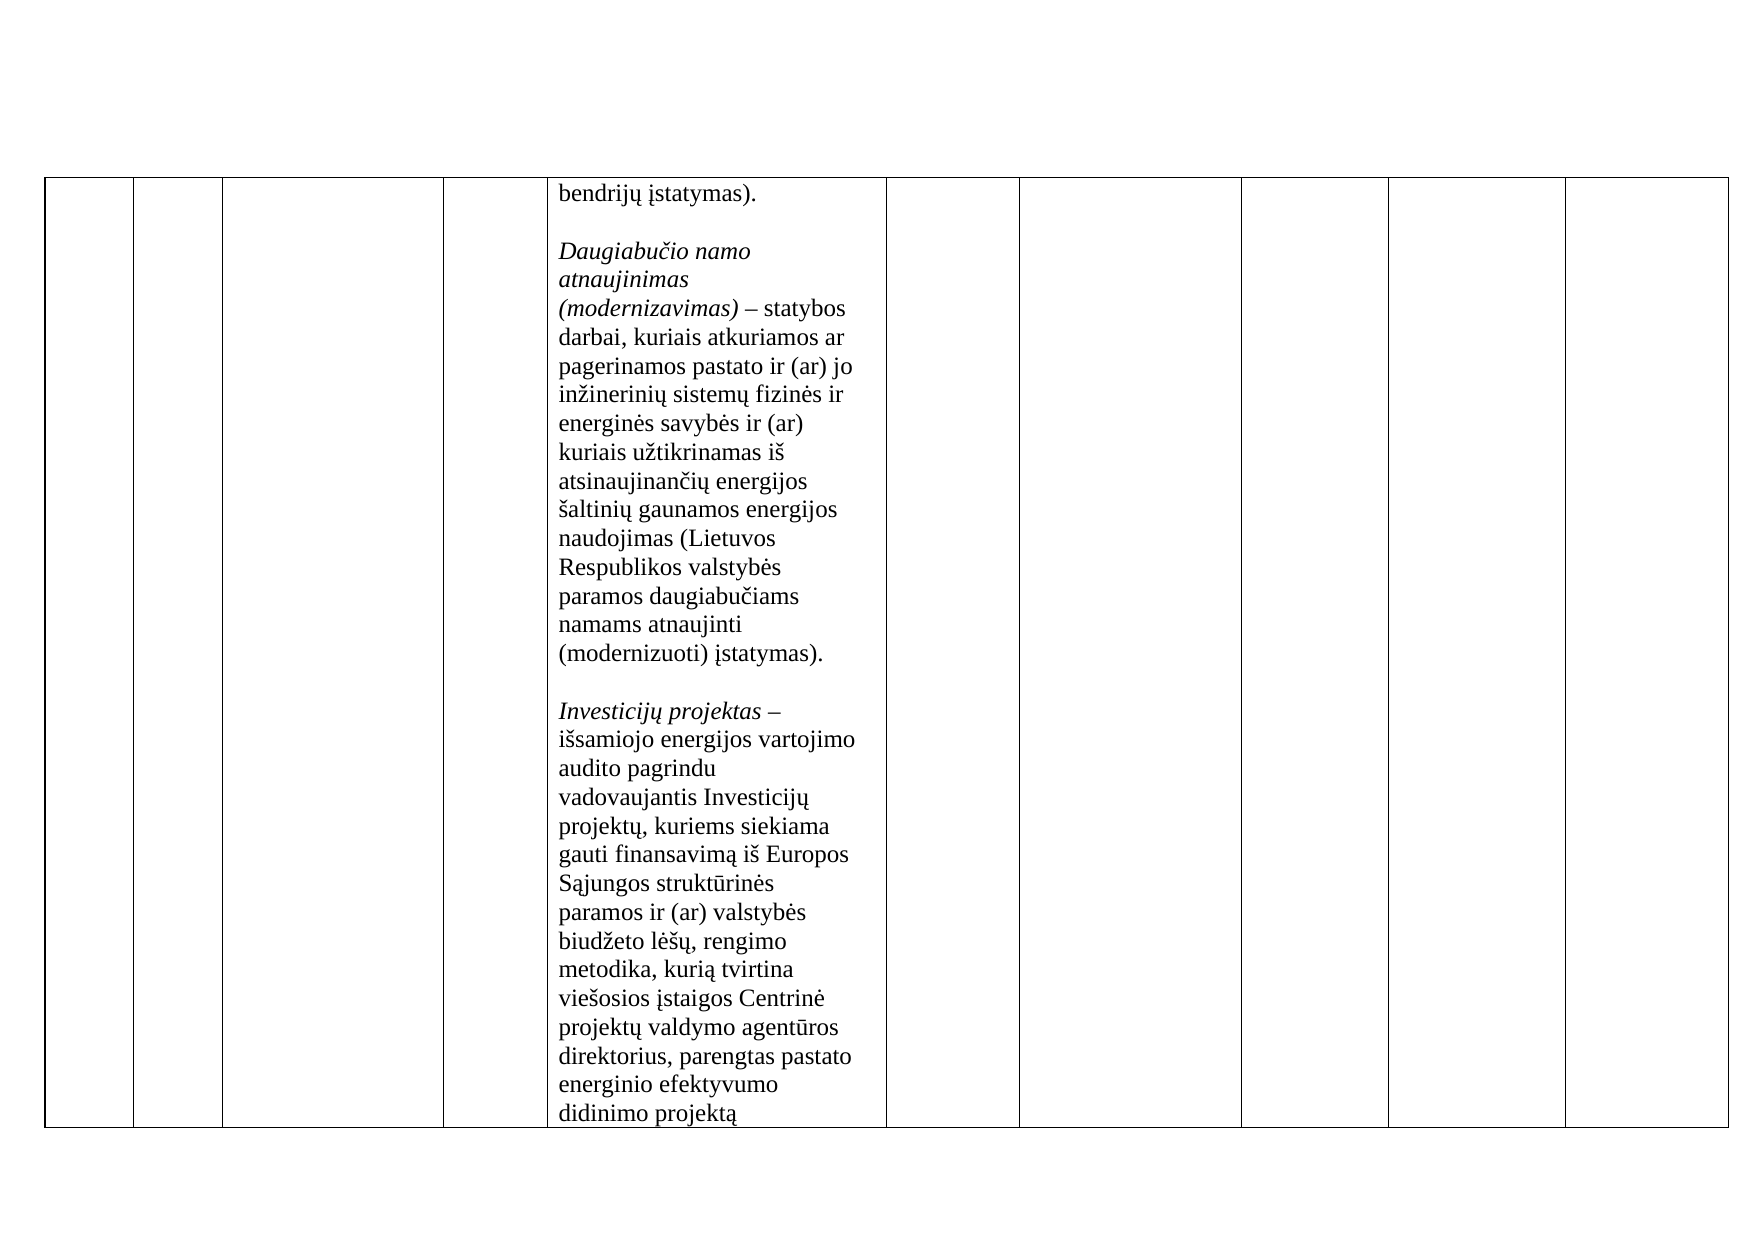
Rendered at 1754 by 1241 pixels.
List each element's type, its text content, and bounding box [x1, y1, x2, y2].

table_header [1566, 178, 1728, 1127]
table_header bendrijų įstatymas). Daugiabučio namo atnaujinimas (modernizavimas) – statybos darbai, kuriais atkuriamos ar pagerinamos pastato ir (ar) jo inžinerinių sistemų fizinės ir energinės savybės ir (ar) kuriais užtikrinamas iš atsinaujinančių energijos šaltinių gaunamos energijos naudojimas (Lietuvos Respublikos valstybės paramos daugiabučiams namams atnaujinti (modernizuoti) įstatymas). Investicijų projektas – išsamiojo energijos vartojimo audito pagrindu vadovaujantis Investicijų projektų, kuriems siekiama gauti finansavimą iš Europos Sąjungos struktūrinės paramos ir (ar) valstybės biudžeto lėšų, rengimo metodika, kurią tvirtina viešosios įstaigos Centrinė projektų valdymo agentūros direktorius, parengtas pastato energinio efektyvumo didinimo projektą [548, 178, 886, 1127]
table_header [444, 178, 547, 1127]
table_header [1389, 178, 1565, 1127]
table_header [223, 178, 443, 1127]
table_header [1242, 178, 1388, 1127]
table_header [134, 178, 222, 1127]
table_header [46, 178, 133, 1127]
table_header [887, 178, 1019, 1127]
table_header [1020, 178, 1241, 1127]
